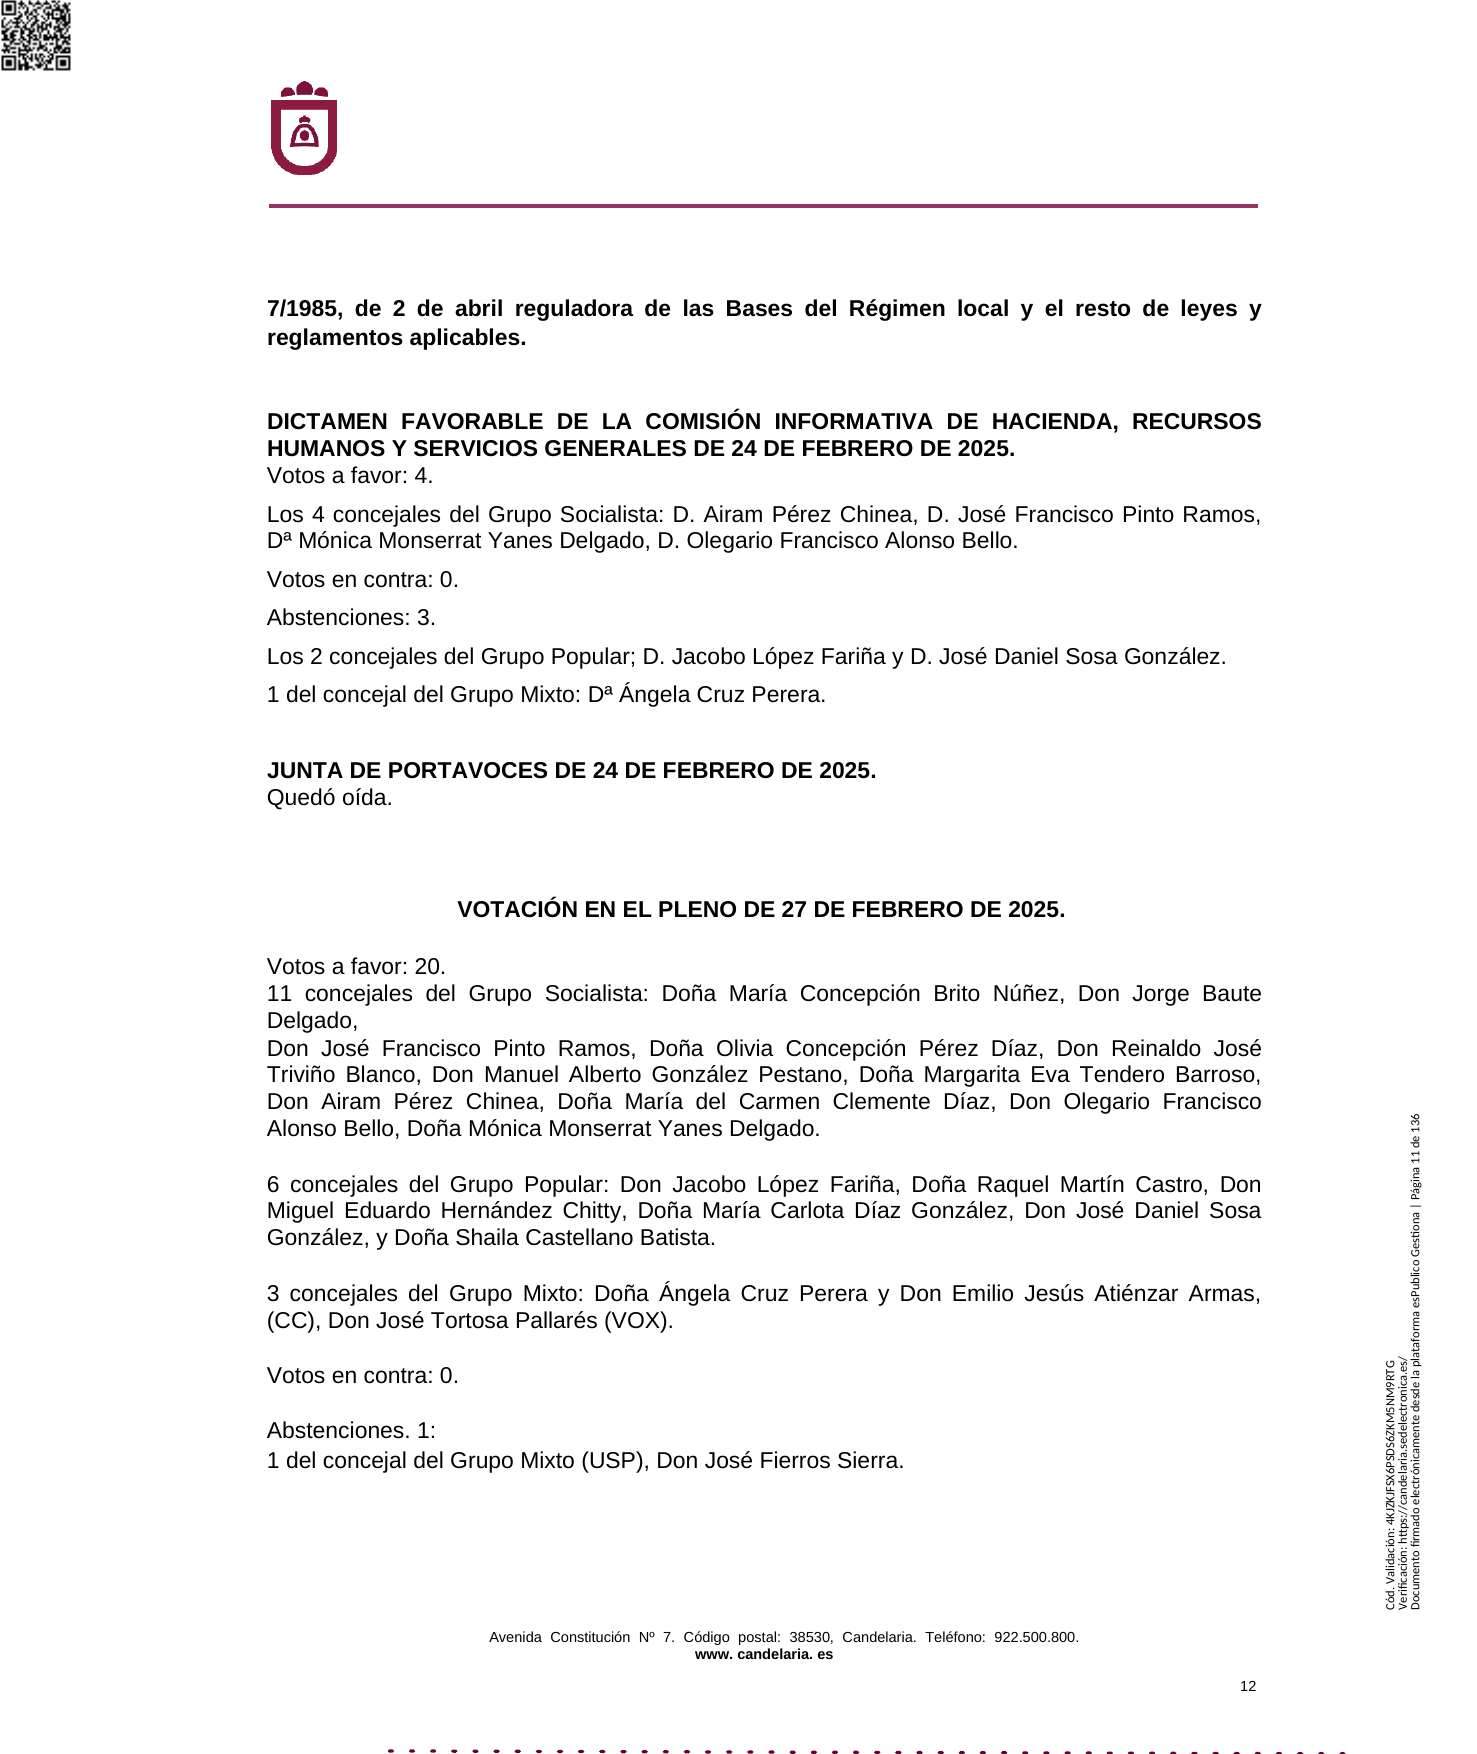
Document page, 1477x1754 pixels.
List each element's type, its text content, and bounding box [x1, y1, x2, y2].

text Abstenciones: 3. [267, 604, 1263, 631]
text DICTAMEN FAVORABLE DE LA COMISIÓN INFORMATIVA DE HACIENDA, RECURSOS HUMANOS Y SERVICIOS GENERALES DE 24 DE FEBRERO DE 2025. [267, 408, 1263, 462]
text Votos a favor: 4. [267, 462, 1263, 489]
text 1 del concejal del Grupo Mixto (USP), Don José Fierros Sierra. [267, 1445, 1263, 1473]
text 1 del concejal del Grupo Mixto: Dª Ángela Cruz Perera. [267, 681, 1263, 707]
text Los 2 concejales del Grupo Popular; D. Jacobo López Fariña y D. José Daniel Sosa González. [267, 643, 1263, 669]
text JUNTA DE PORTAVOCES DE 24 DE FEBRERO DE 2025. [267, 757, 1263, 784]
text Abstenciones. 1: [267, 1417, 1263, 1444]
text Votos en contra: 0. [267, 566, 1263, 592]
text Votos en contra: 0. [267, 1362, 1263, 1388]
text 3 concejales del Grupo Mixto: Doña Ángela Cruz Perera y Don Emilio Jesús Atiénzar Armas, (CC), Don José Tortosa Pallarés (VOX). [267, 1280, 1263, 1333]
text Don José Francisco Pinto Ramos, Doña Olivia Concepción Pérez Díaz, Don Reinaldo José Triviño Blanco, Don Manuel Alberto González Pestano, Doña Margarita Eva Tendero Barroso, Don Airam Pérez Chinea, Doña María del Carmen Clemente Díaz, Don Olegario Francisco Alonso Bello, Doña Mónica Monserrat Yanes Delgado. [267, 1034, 1263, 1142]
text VOTACIÓN EN EL PLENO DE 27 DE FEBRERO DE 2025. [268, 896, 1261, 922]
text 11 concejales del Grupo Socialista: Doña María Concepción Brito Núñez, Don Jorge Baute Delgado, [267, 980, 1263, 1034]
text 7/1985, de 2 de abril reguladora de las Bases del Régimen local y el resto de leyes y reglamentos aplicables. [267, 295, 1263, 351]
text Quedó oída. [267, 784, 1263, 811]
text Votos a favor: 20. [267, 953, 1263, 979]
text Los 4 concejales del Grupo Socialista: D. Airam Pérez Chinea, D. José Francisco Pinto Ramos, Dª Mónica Monserrat Yanes Delgado, D. Olegario Francisco Alonso Bello. [267, 501, 1263, 554]
text 6 concejales del Grupo Popular: Don Jacobo López Fariña, Doña Raquel Martín Castro, Don Miguel Eduardo Hernández Chitty, Doña María Carlota Díaz González, Don José Daniel Sosa González, y Doña Shaila Castellano Batista. [267, 1171, 1263, 1251]
